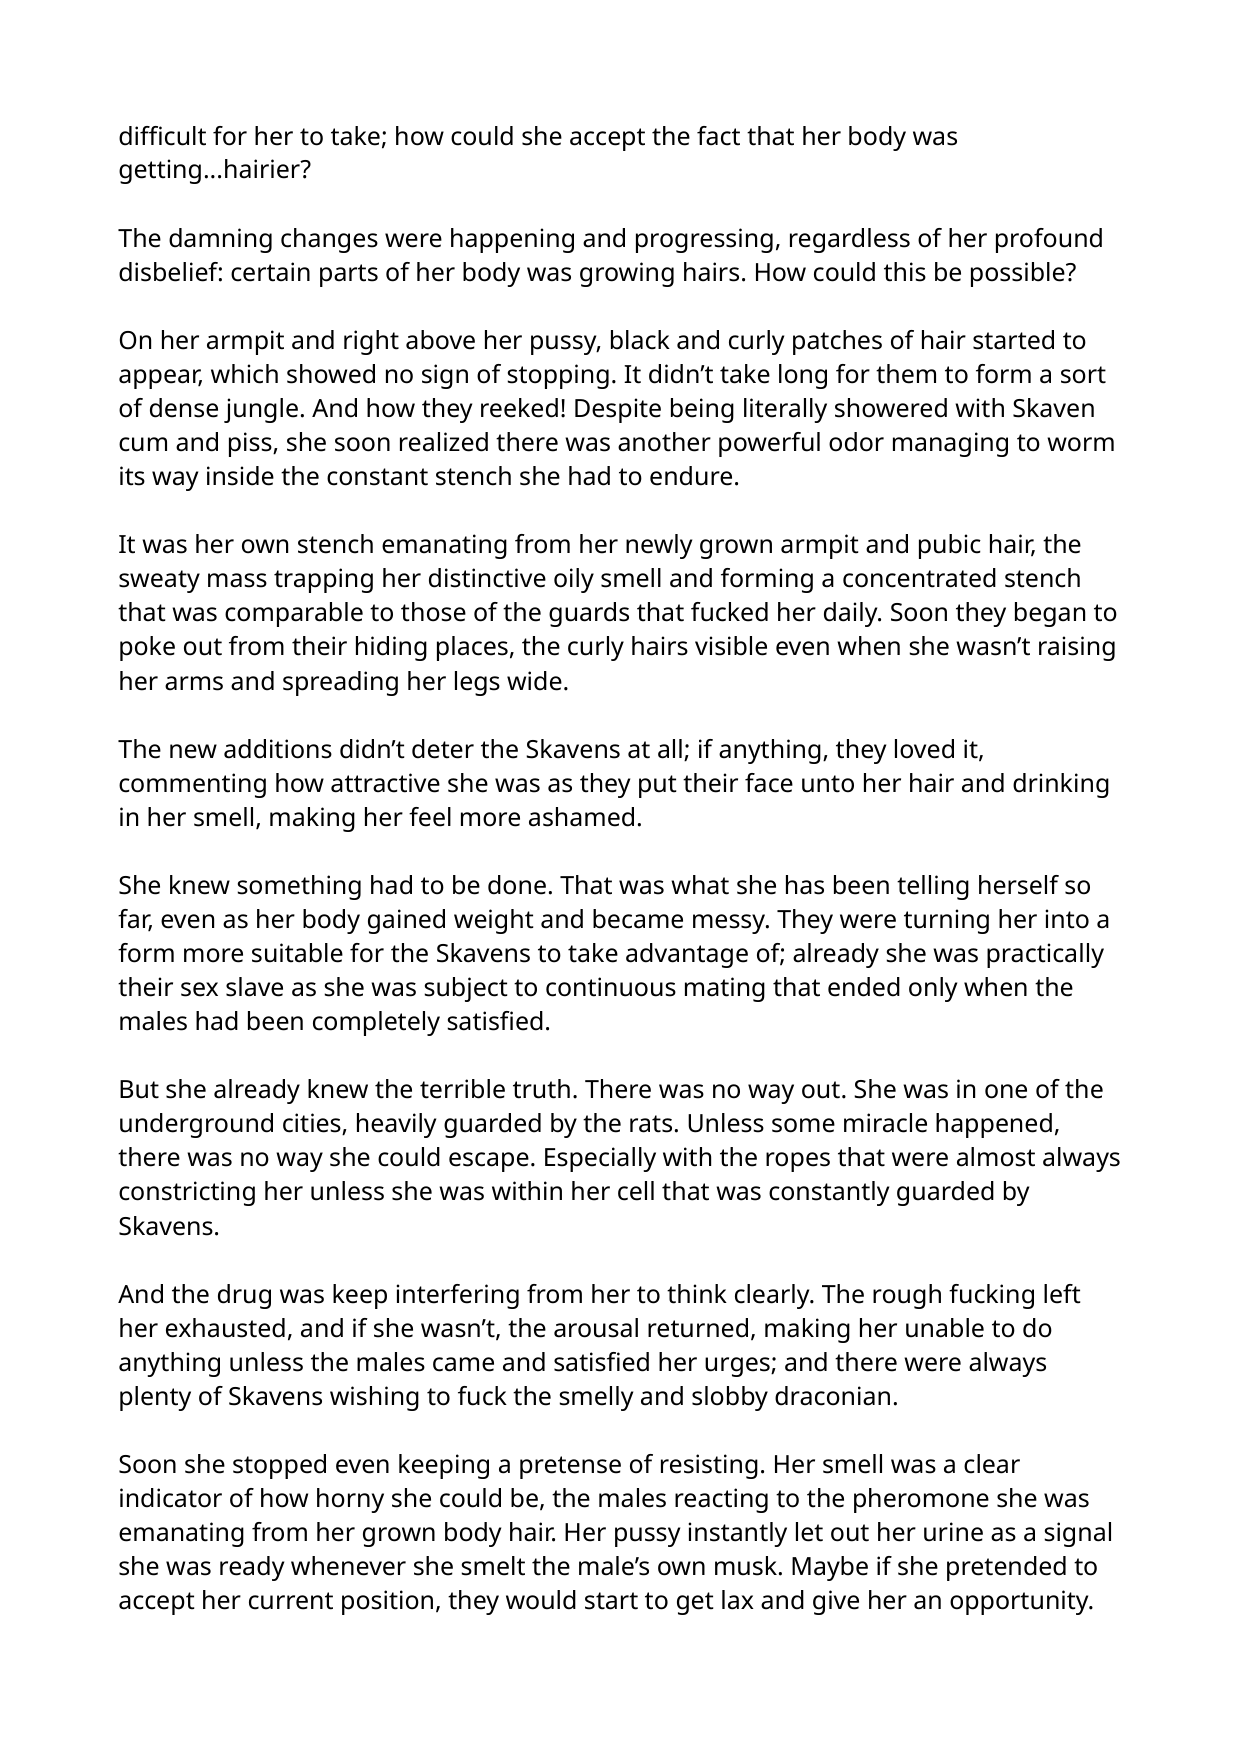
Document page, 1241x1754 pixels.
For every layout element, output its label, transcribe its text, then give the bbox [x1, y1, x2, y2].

text It was her own stench emanating from her newly grown armpit and pubic hair, the sweaty mass trapping her distinctive oily smell and forming a concentrated stench that was comparable to those of the guards that fucked her daily. Soon they began to poke out from their hiding places, the curly hairs visible even when she wasn’t raising her arms and spreading her legs wide. [118, 527, 1122, 697]
text But she already knew the terrible truth. There was no way out. She was in one of the underground cities, heavily guarded by the rats. Unless some miracle happened, there was no way she could escape. Especially with the ropes that were almost always constricting her unless she was within her cell that was constantly guarded by Skavens. [118, 1072, 1122, 1242]
text Soon she stopped even keeping a pretense of resisting. Her smell was a clear indicator of how horny she could be, the males reacting to the pheromone she was emanating from her grown body hair. Her pussy instantly let out her urine as a signal she was ready whenever she smelt the male’s own musk. Maybe if she pretended to accept her current position, they would start to get lax and give her an opportunity. [118, 1447, 1122, 1617]
text She knew something had to be done. That was what she has been telling herself so far, even as her body gained weight and became messy. They were turning her into a form more suitable for the Skavens to take advantage of; already she was practically their sex slave as she was subject to continuous mating that ended only when the males had been completely satisfied. [118, 867, 1122, 1038]
text difficult for her to take; how could she accept the fact that her body was getting...hairier? [118, 118, 1122, 186]
text The damning changes were happening and progressing, regardless of her profound disbelief: certain parts of her body was growing hairs. How could this be possible? [118, 220, 1122, 288]
text The new additions didn’t deter the Skavens at all; if anything, they loved it, commenting how attractive she was as they put their face unto her hair and drinking in her smell, making her feel more ashamed. [118, 731, 1122, 833]
text And the drug was keep interfering from her to think clearly. The rough fucking left her exhausted, and if she wasn’t, the arousal returned, making her unable to do anything unless the males came and satisfied her urges; and there were always plenty of Skavens wishing to fuck the smelly and slobby draconian. [118, 1276, 1122, 1412]
text On her armpit and right above her pussy, black and curly patches of hair started to appear, which showed no sign of stopping. It didn’t take long for them to form a sort of dense jungle. And how they reeked! Despite being literally showered with Skaven cum and piss, she soon realized there was another powerful odor managing to worm its way inside the constant stench she had to endure. [118, 322, 1122, 493]
